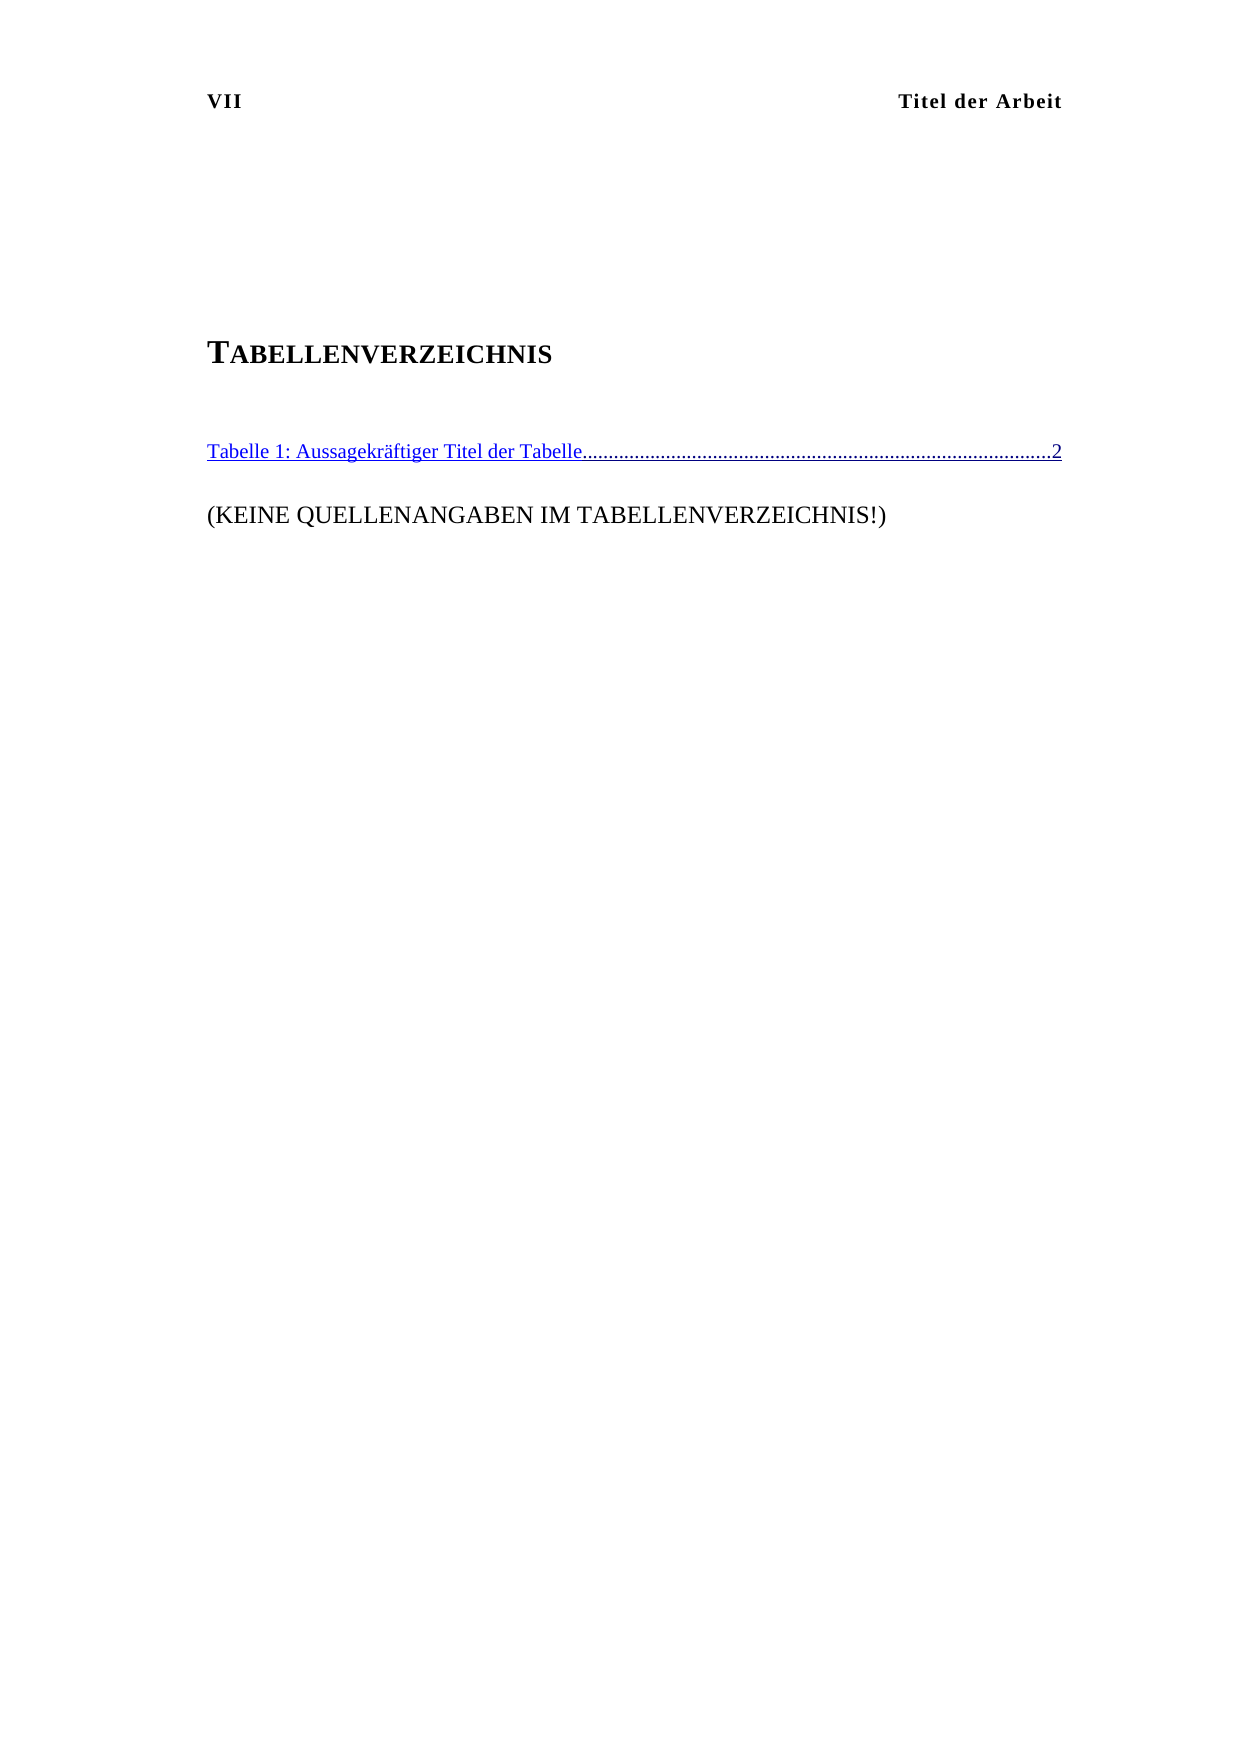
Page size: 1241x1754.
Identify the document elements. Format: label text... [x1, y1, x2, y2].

text Tabelle 1: Aussagekräftiger Titel der Tabelle 2 [207, 439, 1063, 463]
text Tabellenverzeichnis [207, 333, 1063, 371]
text (KEINE Quellenangaben im tabellenverzeichnis!) [207, 500, 1063, 529]
